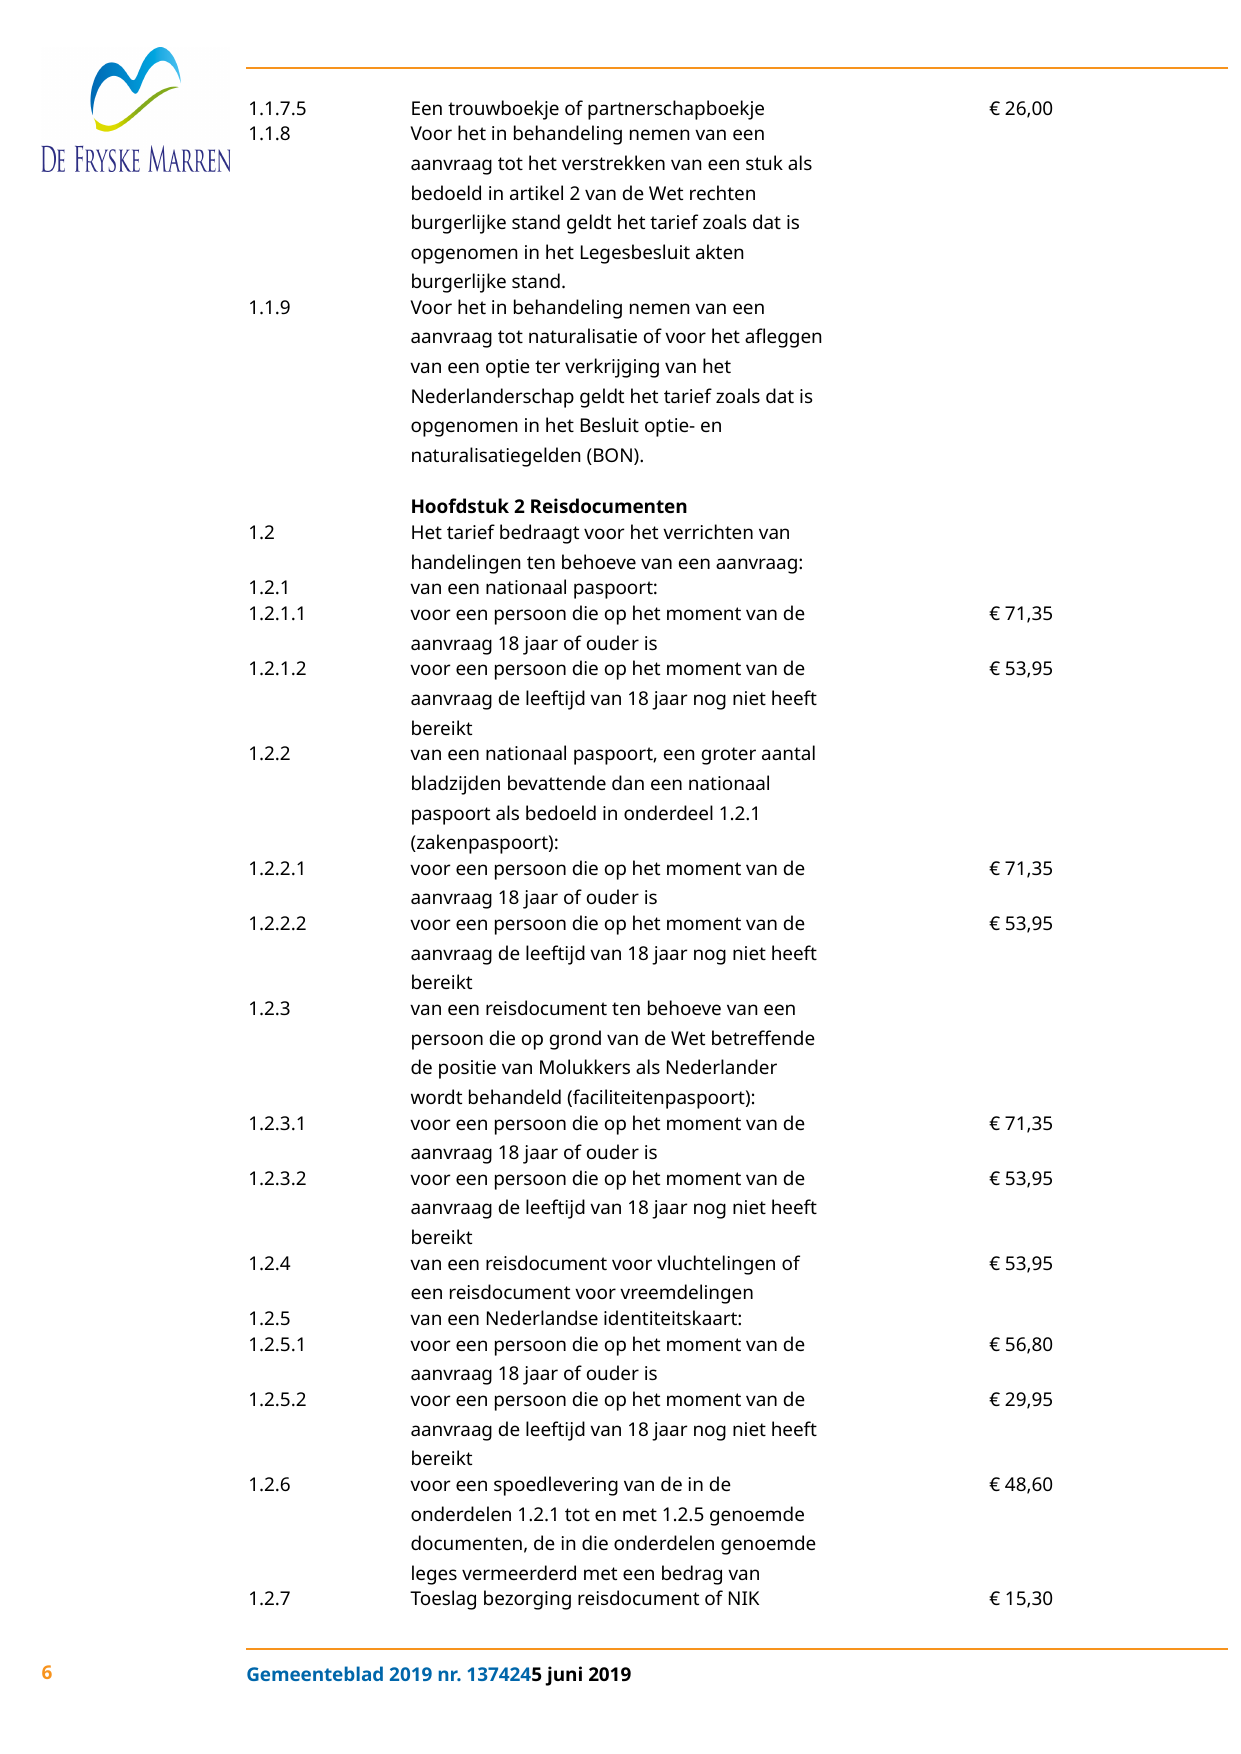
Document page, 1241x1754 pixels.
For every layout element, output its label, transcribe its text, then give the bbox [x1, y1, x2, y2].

table_cell [989, 575, 1152, 600]
table_cell [248, 494, 410, 519]
table_cell van een nationaal paspoort, een groter aantal bladzijden bevattende dan een nationaal paspoort als bedoeld in onderdeel 1.2.1 (zakenpaspoort): [410, 741, 827, 855]
table_cell Hoofdstuk 2 Reisdocumenten [410, 494, 827, 519]
table_cell [827, 519, 989, 574]
table_cell [827, 741, 989, 855]
table_cell [827, 855, 989, 910]
table_cell [827, 1471, 989, 1586]
table_cell 1.2.2 [248, 741, 410, 855]
picture [41, 47, 231, 172]
table_cell € 71,35 [989, 855, 1152, 910]
table_cell 1.2.4 [248, 1250, 410, 1305]
table_cell 1.1.8 [248, 121, 410, 294]
table_cell 1.2.1.2 [248, 656, 410, 741]
table_cell [827, 575, 989, 600]
table_cell € 53,95 [989, 1165, 1152, 1250]
table_cell [989, 995, 1152, 1110]
table_cell van een reisdocument ten behoeve van een persoon die op grond van de Wet betreffende de positie van Molukkers als Nederlander wordt behandeld (faciliteitenpaspoort): [410, 995, 827, 1110]
table_cell [410, 468, 827, 493]
table_cell Toeslag bezorging reisdocument of NIK [410, 1586, 827, 1611]
table_cell [827, 1586, 989, 1611]
table_cell Voor het in behandeling nemen van een aanvraag tot naturalisatie of voor het afleggen van een optie ter verkrijging van het Nederlanderschap geldt het tarief zoals dat is opgenomen in het Besluit optie- en naturalisatiegelden (BON). [410, 294, 827, 468]
table_cell [989, 494, 1152, 519]
table_cell [827, 600, 989, 656]
table_cell Het tarief bedraagt voor het verrichten van handelingen ten behoeve van een aanvraag: [410, 519, 827, 574]
table_cell [248, 468, 410, 493]
table_cell voor een persoon die op het moment van de aanvraag de leeftijd van 18 jaar nog niet heeft bereikt [410, 656, 827, 741]
table_cell € 53,95 [989, 656, 1152, 741]
table_cell 1.2.3 [248, 995, 410, 1110]
table_cell [827, 910, 989, 995]
table_cell 1.1.9 [248, 294, 410, 468]
table_cell 1.2.7 [248, 1586, 410, 1611]
table_cell [827, 656, 989, 741]
table_cell [827, 494, 989, 519]
table_cell € 53,95 [989, 910, 1152, 995]
table_cell [827, 1331, 989, 1386]
table_cell [827, 95, 989, 121]
table_cell voor een persoon die op het moment van de aanvraag 18 jaar of ouder is [410, 1331, 827, 1386]
table_cell [827, 1165, 989, 1250]
table_cell [827, 1110, 989, 1165]
table_cell [827, 121, 989, 294]
table_cell 1.2.1.1 [248, 600, 410, 656]
table_cell 1.2.5.1 [248, 1331, 410, 1386]
table_cell 1.2.6 [248, 1471, 410, 1586]
table_cell [989, 121, 1152, 294]
table_cell voor een persoon die op het moment van de aanvraag 18 jaar of ouder is [410, 1110, 827, 1165]
table_cell 1.2.2.2 [248, 910, 410, 995]
table_cell voor een persoon die op het moment van de aanvraag 18 jaar of ouder is [410, 600, 827, 656]
table_cell 1.2.3.1 [248, 1110, 410, 1165]
table_cell € 26,00 [989, 95, 1152, 121]
table_cell 1.1.7.5 [248, 95, 410, 121]
table_cell [827, 1386, 989, 1471]
table_cell [827, 294, 989, 468]
table_cell 1.2.5 [248, 1305, 410, 1331]
table_cell voor een persoon die op het moment van de aanvraag de leeftijd van 18 jaar nog niet heeft bereikt [410, 1165, 827, 1250]
table_cell 1.2.1 [248, 575, 410, 600]
table_cell [827, 1250, 989, 1305]
table_cell 1.2.3.2 [248, 1165, 410, 1250]
table_cell € 56,80 [989, 1331, 1152, 1386]
table_cell Een trouwboekje of partnerschapboekje [410, 95, 827, 121]
table_cell voor een persoon die op het moment van de aanvraag 18 jaar of ouder is [410, 855, 827, 910]
table_cell € 71,35 [989, 1110, 1152, 1165]
table_cell van een Nederlandse identiteitskaart: [410, 1305, 827, 1331]
table_cell [827, 995, 989, 1110]
table_cell € 48,60 [989, 1471, 1152, 1586]
table_cell 1.2 [248, 519, 410, 574]
table_cell 1.2.5.2 [248, 1386, 410, 1471]
table_cell [989, 294, 1152, 468]
table_cell 1.2.2.1 [248, 855, 410, 910]
table_cell Voor het in behandeling nemen van een aanvraag tot het verstrekken van een stuk als bedoeld in artikel 2 van de Wet rechten burgerlijke stand geldt het tarief zoals dat is opgenomen in het Legesbesluit akten burgerlijke stand. [410, 121, 827, 294]
table_cell € 29,95 [989, 1386, 1152, 1471]
table_cell [989, 1305, 1152, 1331]
table_cell € 71,35 [989, 600, 1152, 656]
table_cell van een reisdocument voor vluchtelingen of een reisdocument voor vreemdelingen [410, 1250, 827, 1305]
table_cell [989, 741, 1152, 855]
table_cell € 53,95 [989, 1250, 1152, 1305]
table_cell € 15,30 [989, 1586, 1152, 1611]
table_cell voor een persoon die op het moment van de aanvraag de leeftijd van 18 jaar nog niet heeft bereikt [410, 910, 827, 995]
table_cell [827, 1305, 989, 1331]
table_cell [989, 468, 1152, 493]
table_cell [827, 468, 989, 493]
table_cell van een nationaal paspoort: [410, 575, 827, 600]
table_cell voor een spoedlevering van de in de onderdelen 1.2.1 tot en met 1.2.5 genoemde documenten, de in die onderdelen genoemde leges vermeerderd met een bedrag van [410, 1471, 827, 1586]
table_cell voor een persoon die op het moment van de aanvraag de leeftijd van 18 jaar nog niet heeft bereikt [410, 1386, 827, 1471]
table_cell [989, 519, 1152, 574]
